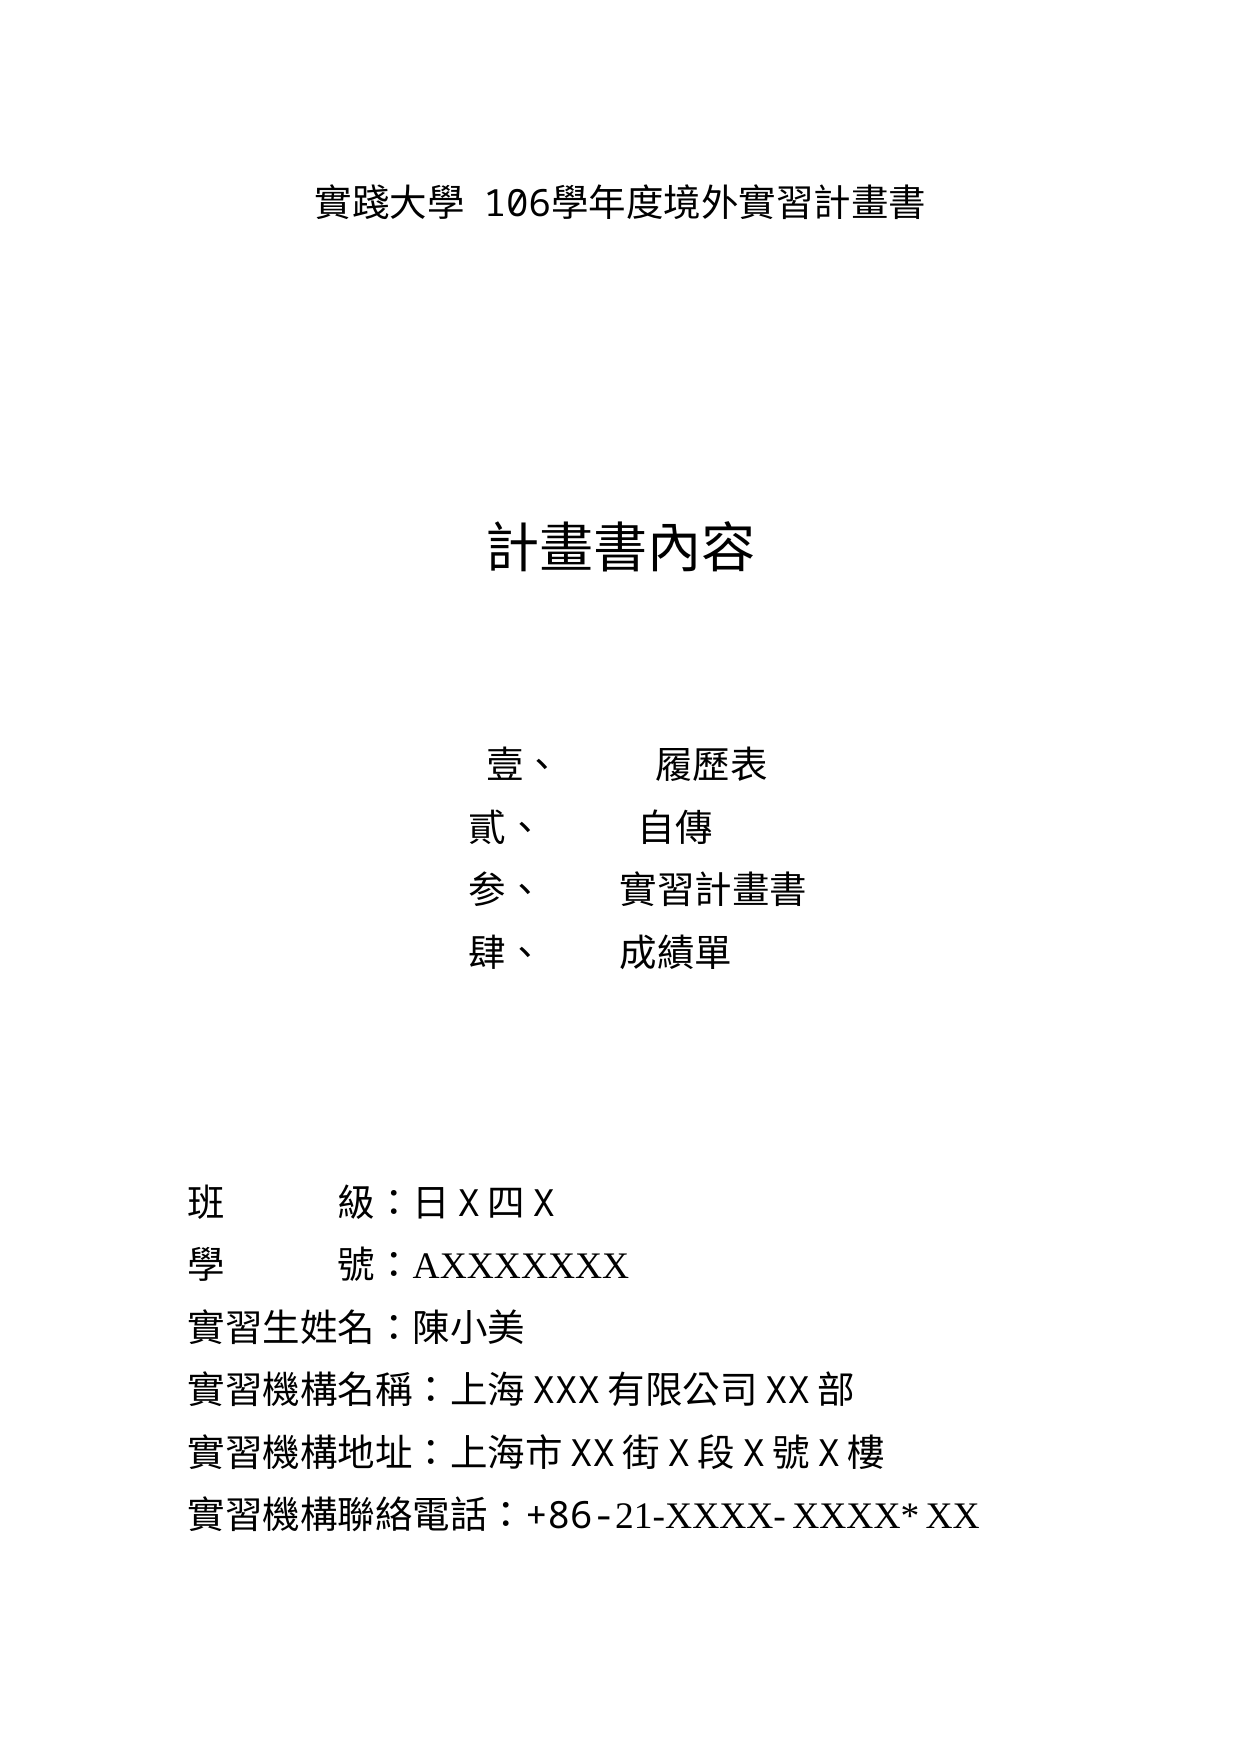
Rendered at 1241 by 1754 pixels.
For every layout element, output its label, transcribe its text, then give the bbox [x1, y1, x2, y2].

text 學 號：AXXXXXXX [187, 1221, 1053, 1283]
text 壹、 履歷表 [187, 721, 1053, 783]
text 實習生姓名：陳小美 [187, 1283, 1053, 1346]
text 實習機構地址：上海市XX街X段X號X樓 [187, 1408, 1053, 1471]
text 班 級：日X四X [187, 1158, 1053, 1221]
text 實習機構名稱：上海XXX有限公司XX部 [187, 1346, 1053, 1408]
text 貳、 自傳 [469, 783, 1053, 846]
text 参、 實習計畫書 [469, 846, 1053, 908]
text 肆、 成績單 [469, 908, 1053, 971]
text 計畫書內容 [187, 471, 1053, 596]
text 實踐大學 106學年度境外實習計畫書 [187, 158, 1053, 221]
text 實習機構聯絡電話：+86-21-XXXX- XXXX* XX [187, 1471, 1053, 1533]
